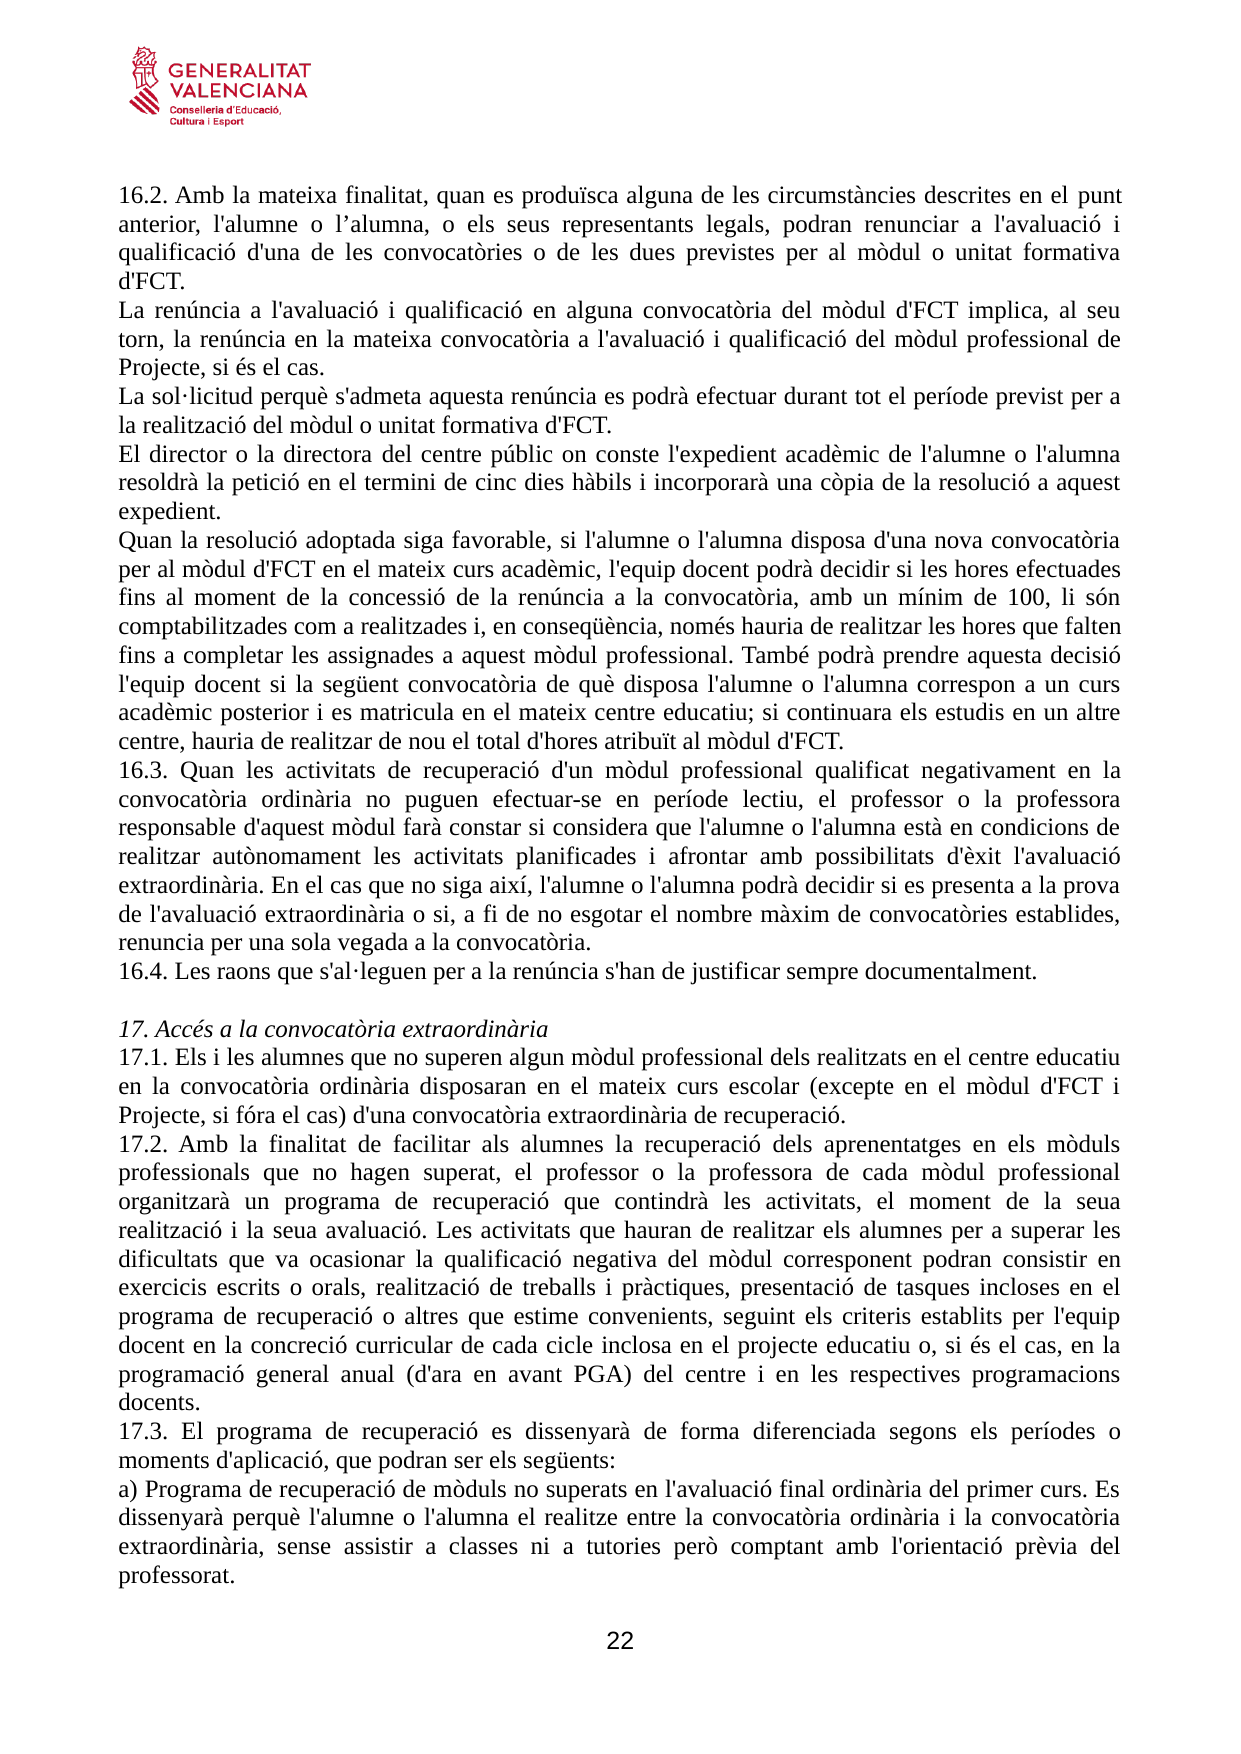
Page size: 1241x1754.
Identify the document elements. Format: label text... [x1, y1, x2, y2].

text 17.2. Amb la finalitat de facilitar als alumnes la recuperació dels aprenentatges en els mòduls professionals que no hagen superat, el professor o la professora de cada mòdul professional organitzarà un programa de recuperació que contindrà les activitats, el moment de la seua realització i la seua avaluació. Les activitats que hauran de realitzar els alumnes per a superar les dificultats que va ocasionar la qualificació negativa del mòdul corresponent podran consistir en exercicis escrits o orals, realització de treballs i pràctiques, presentació de tasques incloses en el programa de recuperació o altres que estime convenients, seguint els criteris establits per l'equip docent en la concreció curricular de cada cicle inclosa en el projecte educatiu o, si és el cas, en la programació general anual (d'ara en avant PGA) del centre i en les respectives programacions docents. [118, 1129, 1122, 1416]
text a) Programa de recuperació de mòduls no superats en l'avaluació final ordinària del primer curs. Es dissenyarà perquè l'alumne o l'alumna el realitze entre la convocatòria ordinària i la convocatòria extraordinària, sense assistir a classes ni a tutories però comptant amb l'orientació prèvia del professorat. [118, 1474, 1122, 1589]
text La renúncia a l'avaluació i qualificació en alguna convocatòria del mòdul d'FCT implica, al seu torn, la renúncia en la mateixa convocatòria a l'avaluació i qualificació del mòdul professional de Projecte, si és el cas. [118, 295, 1122, 381]
text 16.2. Amb la mateixa finalitat, quan es produïsca alguna de les circumstàncies descrites en el punt anterior, l'alumne o l’alumna, o els seus representants legals, podran renunciar a l'avaluació i qualificació d'una de les convocatòries o de les dues previstes per al mòdul o unitat formativa d'FCT. [118, 180, 1122, 295]
text El director o la directora del centre públic on conste l'expedient acadèmic de l'alumne o l'alumna resoldrà la petició en el termini de cinc dies hàbils i incorporarà una còpia de la resolució a aquest expedient. [118, 439, 1122, 525]
text 17.1. Els i les alumnes que no superen algun mòdul professional dels realitzats en el centre educatiu en la convocatòria ordinària disposaran en el mateix curs escolar (excepte en el mòdul d'FCT i Projecte, si fóra el cas) d'una convocatòria extraordinària de recuperació. [118, 1042, 1122, 1129]
text Quan la resolució adoptada siga favorable, si l'alumne o l'alumna disposa d'una nova convocatòria per al mòdul d'FCT en el mateix curs acadèmic, l'equip docent podrà decidir si les hores efectuades fins al moment de la concessió de la renúncia a la convocatòria, amb un mínim de 100, li són comptabilitzades com a realitzades i, en conseqüència, només hauria de realitzar les hores que falten fins a completar les assignades a aquest mòdul professional. També podrà prendre aquesta decisió l'equip docent si la següent convocatòria de què disposa l'alumne o l'alumna correspon a un curs acadèmic posterior i es matricula en el mateix centre educatiu; si continuara els estudis en un altre centre, hauria de realitzar de nou el total d'hores atribuït al mòdul d'FCT. [118, 525, 1122, 755]
text 16.3. Quan les activitats de recuperació d'un mòdul professional qualificat negativament en la convocatòria ordinària no puguen efectuar-se en període lectiu, el professor o la professora responsable d'aquest mòdul farà constar si considera que l'alumne o l'alumna està en condicions de realitzar autònomament les activitats planificades i afrontar amb possibilitats d'èxit l'avaluació extraordinària. En el cas que no siga així, l'alumne o l'alumna podrà decidir si es presenta a la prova de l'avaluació extraordinària o si, a fi de no esgotar el nombre màxim de convocatòries establides, renuncia per una sola vegada a la convocatòria. [118, 755, 1122, 956]
text 17. Accés a la convocatòria extraordinària [118, 1014, 1122, 1042]
text 16.4. Les raons que s'al·leguen per a la renúncia s'han de justificar sempre documentalment. [118, 956, 1122, 985]
text La sol·licitud perquè s'admeta aquesta renúncia es podrà efectuar durant tot el període previst per a la realització del mòdul o unitat formativa d'FCT. [118, 381, 1122, 439]
text 17.3. El programa de recuperació es dissenyarà de forma diferenciada segons els períodes o moments d'aplicació, que podran ser els següents: [118, 1416, 1122, 1474]
picture [111, 30, 327, 144]
